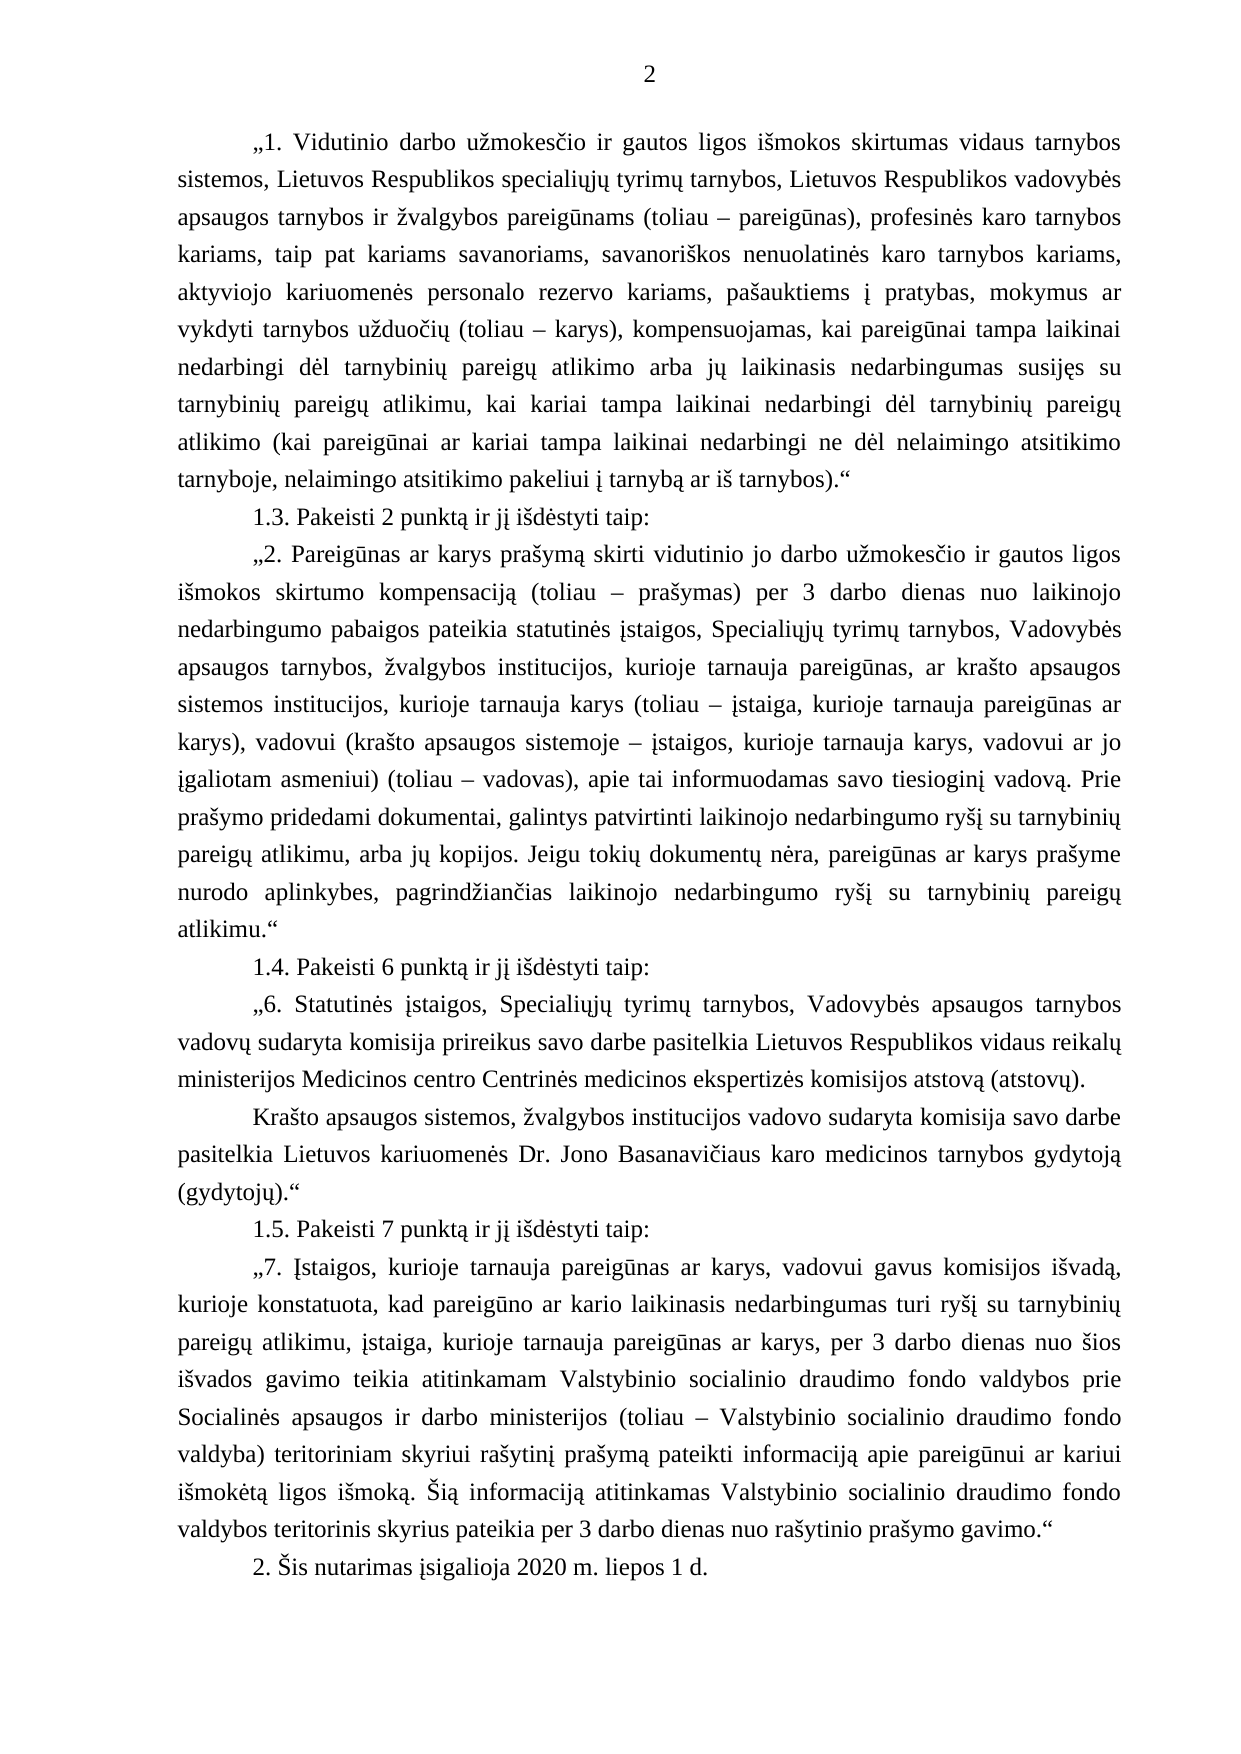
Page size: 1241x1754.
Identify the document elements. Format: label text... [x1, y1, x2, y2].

text 1.5. Pakeisti 7 punktą ir jį išdėstyti taip: [177, 1206, 1122, 1243]
text 2. Šis nutarimas įsigalioja 2020 m. liepos 1 d. [177, 1543, 1122, 1581]
text „2. Pareigūnas ar karys prašymą skirti vidutinio jo darbo užmokesčio ir gautos ligos išmokos skirtumo kompensaciją (toliau – prašymas) per 3 darbo dienas nuo laikinojo nedarbingumo pabaigos pateikia statutinės įstaigos, Specialiųjų tyrimų tarnybos, Vadovybės apsaugos tarnybos, žvalgybos institucijos, kurioje tarnauja pareigūnas, ar krašto apsaugos sistemos institucijos, kurioje tarnauja karys (toliau – įstaiga, kurioje tarnauja pareigūnas ar karys), vadovui (krašto apsaugos sistemoje – įstaigos, kurioje tarnauja karys, vadovui ar jo įgaliotam asmeniui) (toliau – vadovas), apie tai informuodamas savo tiesioginį vadovą. Prie prašymo pridedami dokumentai, galintys patvirtinti laikinojo nedarbingumo ryšį su tarnybinių pareigų atlikimu, arba jų kopijos. Jeigu tokių dokumentų nėra, pareigūnas ar karys prašyme nurodo aplinkybes, pagrindžiančias laikinojo nedarbingumo ryšį su tarnybinių pareigų atlikimu.“ [177, 531, 1122, 943]
text „6. Statutinės įstaigos, Specialiųjų tyrimų tarnybos, Vadovybės apsaugos tarnybos vadovų sudaryta komisija prireikus savo darbe pasitelkia Lietuvos Respublikos vidaus reikalų ministerijos Medicinos centro Centrinės medicinos ekspertizės komisijos atstovą (atstovų). [177, 981, 1122, 1093]
text „1. Vidutinio darbo užmokesčio ir gautos ligos išmokos skirtumas vidaus tarnybos sistemos, Lietuvos Respublikos specialiųjų tyrimų tarnybos, Lietuvos Respublikos vadovybės apsaugos tarnybos ir žvalgybos pareigūnams (toliau – pareigūnas), profesinės karo tarnybos kariams, taip pat kariams savanoriams, savanoriškos nenuolatinės karo tarnybos kariams, aktyviojo kariuomenės personalo rezervo kariams, pašauktiems į pratybas, mokymus ar vykdyti tarnybos užduočių (toliau – karys), kompensuojamas, kai pareigūnai tampa laikinai nedarbingi dėl tarnybinių pareigų atlikimo arba jų laikinasis nedarbingumas susijęs su tarnybinių pareigų atlikimu, kai kariai tampa laikinai nedarbingi dėl tarnybinių pareigų atlikimo (kai pareigūnai ar kariai tampa laikinai nedarbingi ne dėl nelaimingo atsitikimo tarnyboje, nelaimingo atsitikimo pakeliui į tarnybą ar iš tarnybos).“ [177, 118, 1122, 493]
text Krašto apsaugos sistemos, žvalgybos institucijos vadovo sudaryta komisija savo darbe pasitelkia Lietuvos kariuomenės Dr. Jono Basanavičiaus karo medicinos tarnybos gydytoją (gydytojų).“ [177, 1093, 1122, 1206]
text 1.4. Pakeisti 6 punktą ir jį išdėstyti taip: [177, 943, 1122, 981]
text 1.3. Pakeisti 2 punktą ir jį išdėstyti taip: [177, 493, 1122, 531]
text „7. Įstaigos, kurioje tarnauja pareigūnas ar karys, vadovui gavus komisijos išvadą, kurioje konstatuota, kad pareigūno ar kario laikinasis nedarbingumas turi ryšį su tarnybinių pareigų atlikimu, įstaiga, kurioje tarnauja pareigūnas ar karys, per 3 darbo dienas nuo šios išvados gavimo teikia atitinkamam Valstybinio socialinio draudimo fondo valdybos prie Socialinės apsaugos ir darbo ministerijos (toliau – Valstybinio socialinio draudimo fondo valdyba) teritoriniam skyriui rašytinį prašymą pateikti informaciją apie pareigūnui ar kariui išmokėtą ligos išmoką. Šią informaciją atitinkamas Valstybinio socialinio draudimo fondo valdybos teritorinis skyrius pateikia per 3 darbo dienas nuo rašytinio prašymo gavimo.“ [177, 1243, 1122, 1543]
